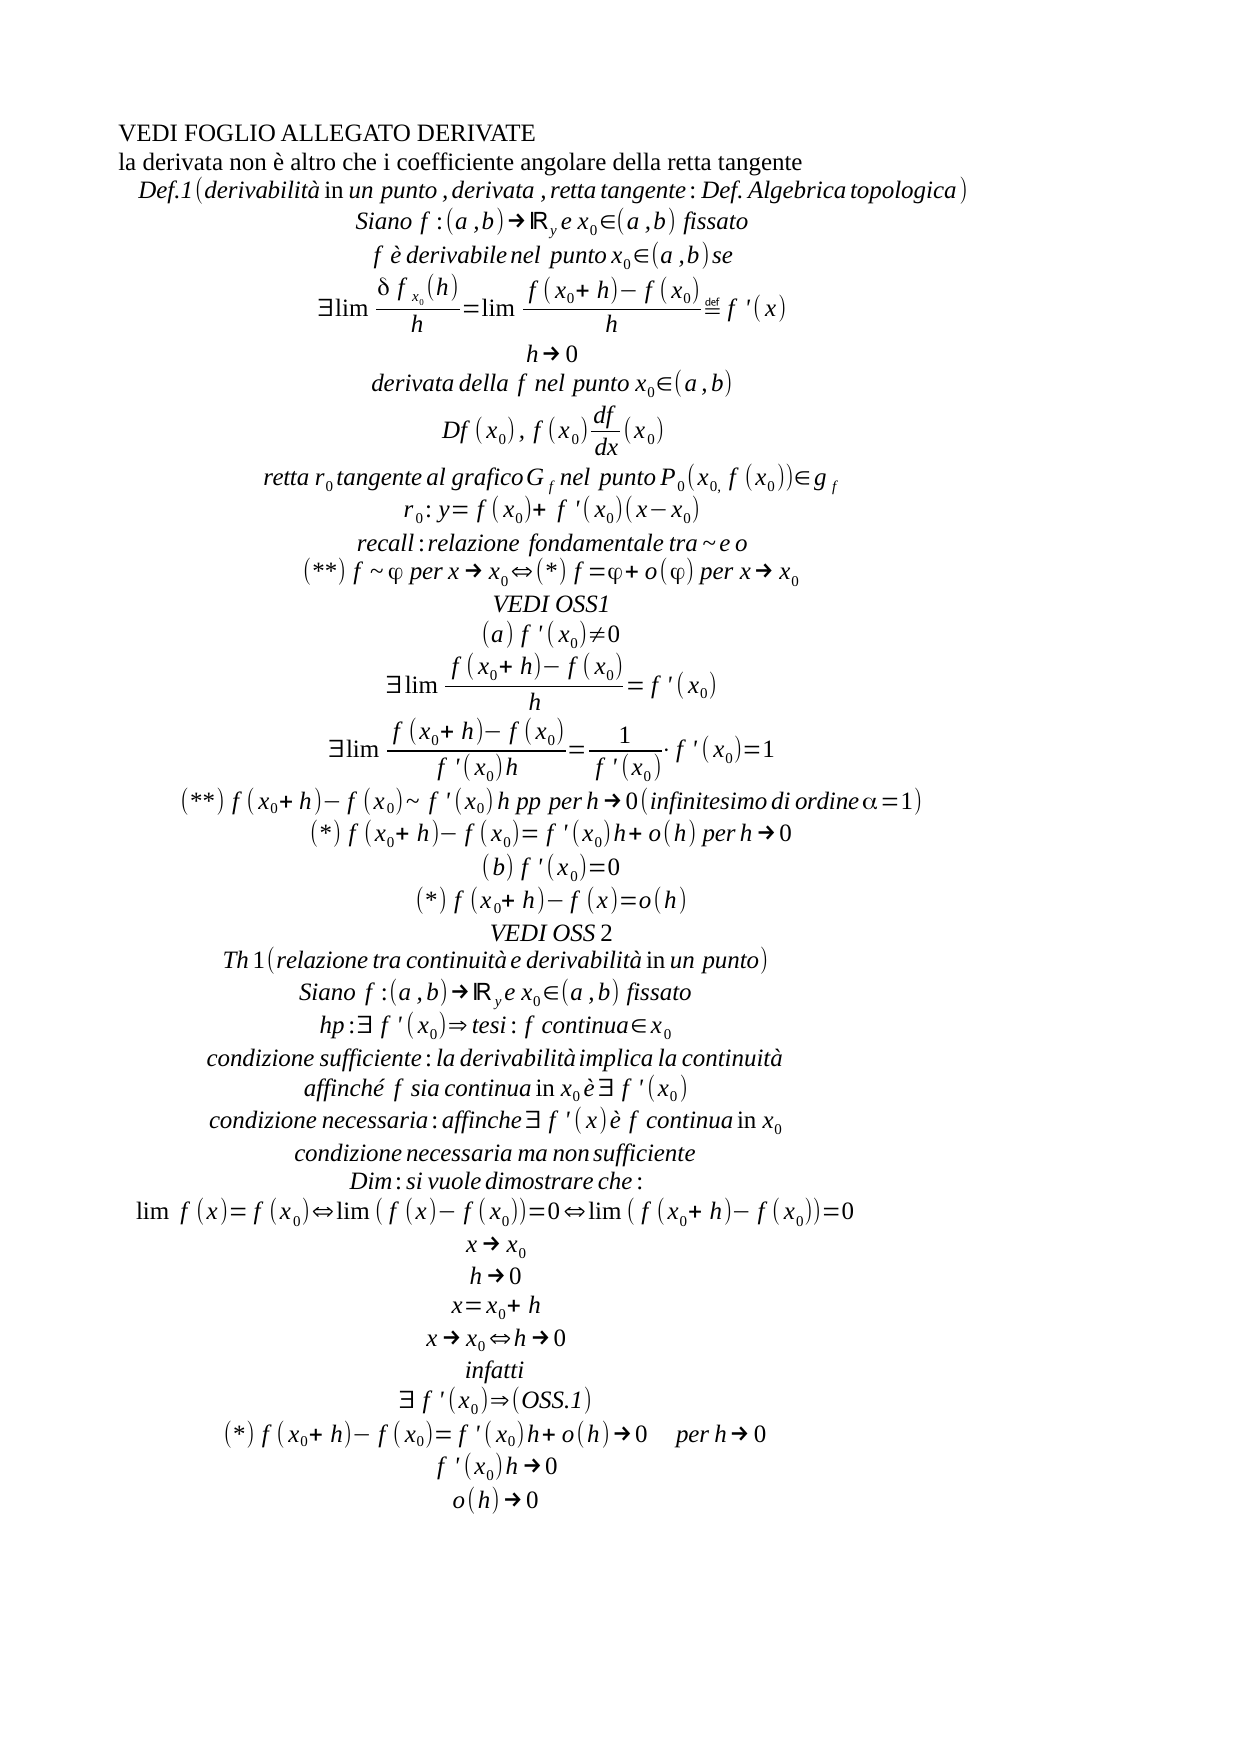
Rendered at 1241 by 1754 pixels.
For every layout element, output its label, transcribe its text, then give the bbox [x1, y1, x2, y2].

text la derivata non è altro che i coefficiente angolare della retta tangente [118, 147, 1122, 176]
text VEDI FOGLIO ALLEGATO DERIVATE [118, 118, 1122, 147]
